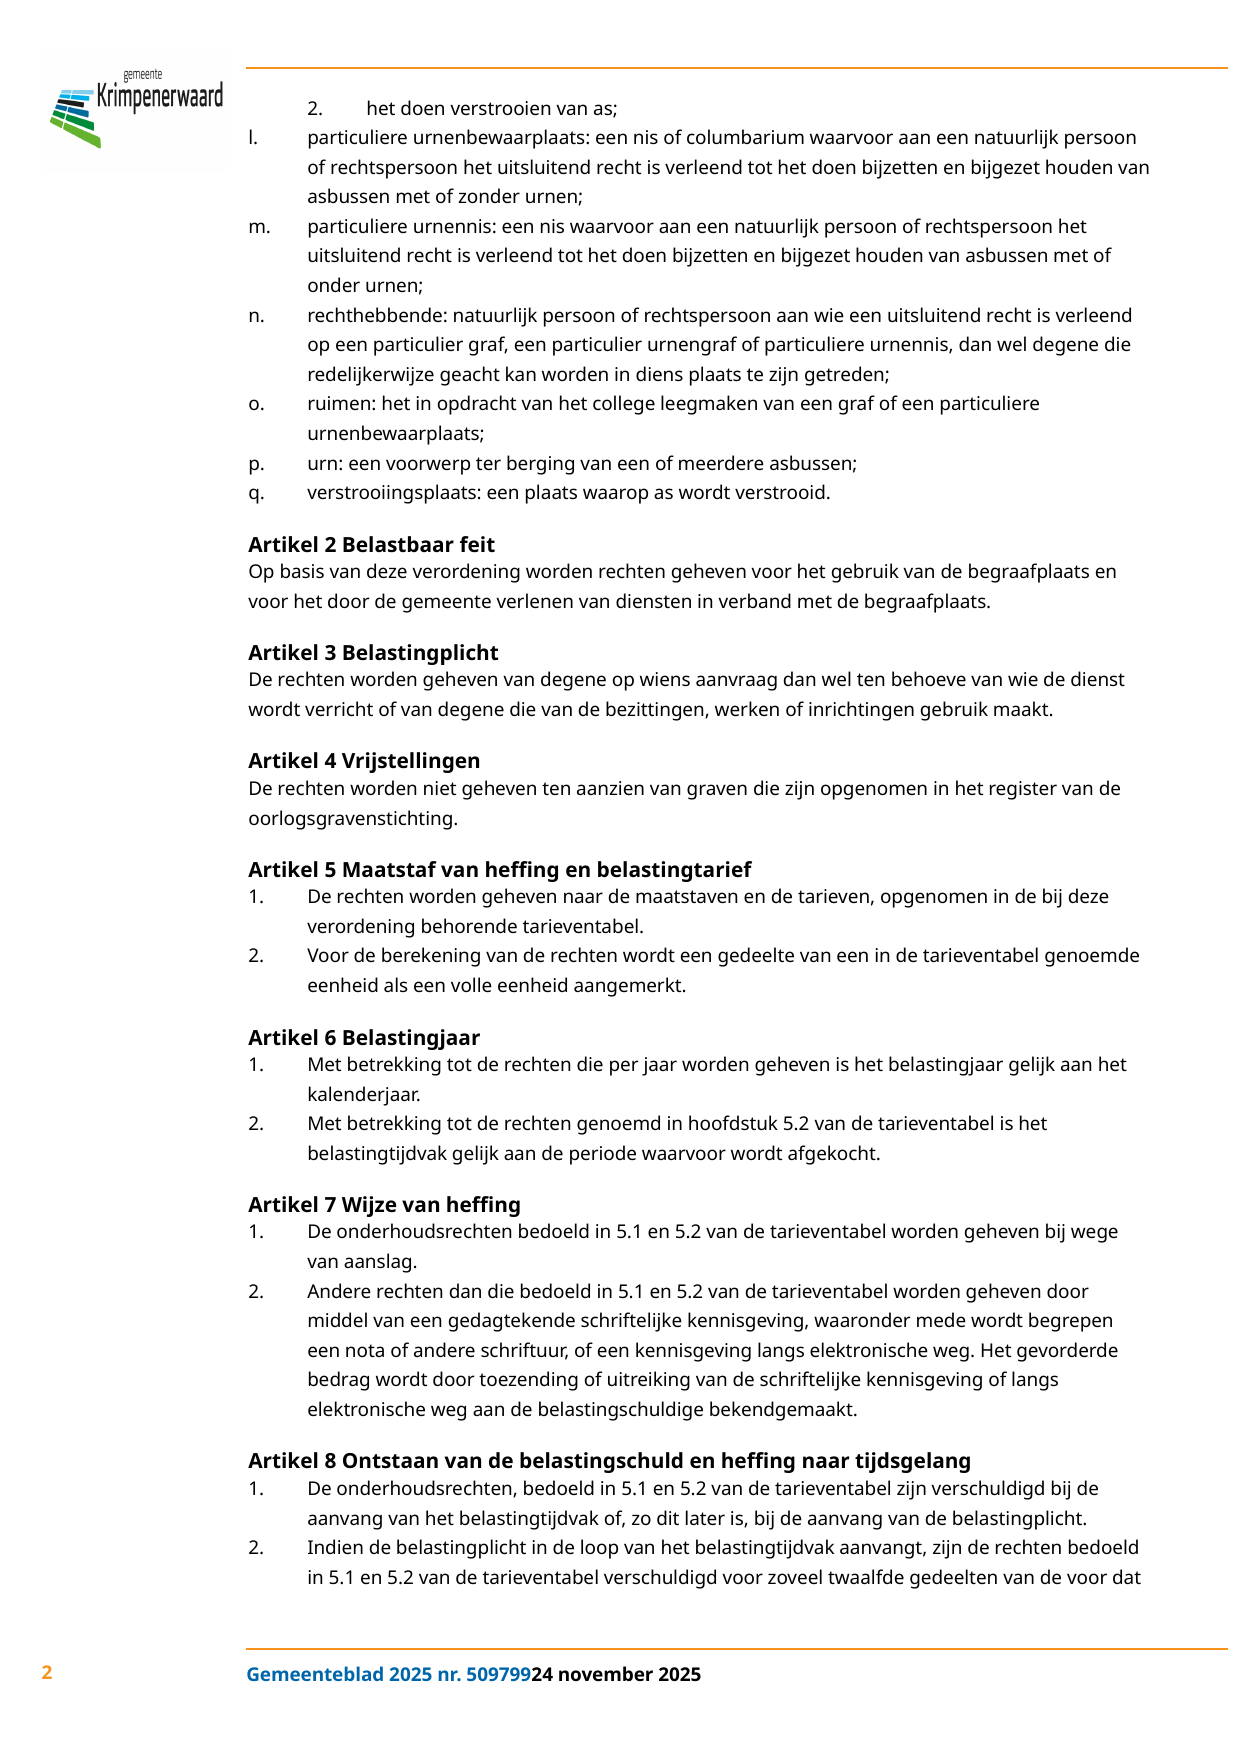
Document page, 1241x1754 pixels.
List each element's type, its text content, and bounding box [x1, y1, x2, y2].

text Artikel 7 Wijze van heffing [248, 1190, 1152, 1219]
text Artikel 6 Belastingjaar [248, 1023, 1152, 1051]
picture [41, 47, 231, 172]
text Artikel 8 Ontstaan van de belastingschuld en heffing naar tijdsgelang [248, 1447, 1152, 1475]
text Artikel 5 Maatstaf van heffing en belastingtarief [248, 855, 1152, 883]
list De rechten worden geheven naar de maatstaven en de tarieven, opgenomen in de bij deze verordening behorende tarieventabel. [248, 883, 1152, 939]
text Artikel 3 Belastingplicht [248, 638, 1152, 667]
text Artikel 4 Vrijstellingen [248, 747, 1152, 775]
list De onderhoudsrechten bedoeld in 5.1 en 5.2 van de tarieventabel worden geheven bij wege van aanslag. [248, 1219, 1152, 1274]
list verstrooiingsplaats: een plaats waarop as wordt verstrooid. [248, 479, 1152, 505]
list Voor de berekening van de rechten wordt een gedeelte van een in de tarieventabel genoemde eenheid als een volle eenheid aangemerkt. [248, 943, 1152, 998]
list urn: een voorwerp ter berging van een of meerdere asbussen; [248, 450, 1152, 476]
list De onderhoudsrechten, bedoeld in 5.1 en 5.2 van de tarieventabel zijn verschuldigd bij de aanvang van het belastingtijdvak of, zo dit later is, bij de aanvang van de belastingplicht. [248, 1475, 1152, 1530]
list Met betrekking tot de rechten die per jaar worden geheven is het belastingjaar gelijk aan het kalenderjaar. [248, 1051, 1152, 1106]
list Met betrekking tot de rechten genoemd in hoofdstuk 5.2 van de tarieventabel is het belastingtijdvak gelijk aan de periode waarvoor wordt afgekocht. [248, 1110, 1152, 1166]
list particuliere urnennis: een nis waarvoor aan een natuurlijk persoon of rechtspersoon het uitsluitend recht is verleend tot het doen bijzetten en bijgezet houden van asbussen met of onder urnen; [248, 213, 1152, 298]
list rechthebbende: natuurlijk persoon of rechtspersoon aan wie een uitsluitend recht is verleend op een particulier graf, een particulier urnengraf of particuliere urnennis, dan wel degene die redelijkerwijze geacht kan worden in diens plaats te zijn getreden; [248, 302, 1152, 387]
list Indien de belastingplicht in de loop van het belastingtijdvak aanvangt, zijn de rechten bedoeld in 5.1 en 5.2 van de tarieventabel verschuldigd voor zoveel twaalfde gedeelten van de voor dat [248, 1534, 1152, 1589]
list het doen verstrooien van as; [307, 95, 1152, 121]
text Op basis van deze verordening worden rechten geheven voor het gebruik van de begraafplaats en voor het door de gemeente verlenen van diensten in verband met de begraafplaats. [248, 558, 1152, 613]
text De rechten worden geheven van degene op wiens aanvraag dan wel ten behoeve van wie de dienst wordt verricht of van degene die van de bezittingen, werken of inrichtingen gebruik maakt. [248, 667, 1152, 722]
list Andere rechten dan die bedoeld in 5.1 en 5.2 van de tarieventabel worden geheven door middel van een gedagtekende schriftelijke kennisgeving, waaronder mede wordt begrepen een nota of andere schriftuur, of een kennisgeving langs elektronische weg. Het gevorderde bedrag wordt door toezending of uitreiking van de schriftelijke kennisgeving of langs elektronische weg aan de belastingschuldige bekendgemaakt. [248, 1278, 1152, 1422]
list ruimen: het in opdracht van het college leegmaken van een graf of een particuliere urnenbewaarplaats; [248, 391, 1152, 446]
text De rechten worden niet geheven ten aanzien van graven die zijn opgenomen in het register van de oorlogsgravenstichting. [248, 775, 1152, 830]
text Artikel 2 Belastbaar feit [248, 530, 1152, 558]
list particuliere urnenbewaarplaats: een nis of columbarium waarvoor aan een natuurlijk persoon of rechtspersoon het uitsluitend recht is verleend tot het doen bijzetten en bijgezet houden van asbussen met of zonder urnen; [248, 124, 1152, 209]
